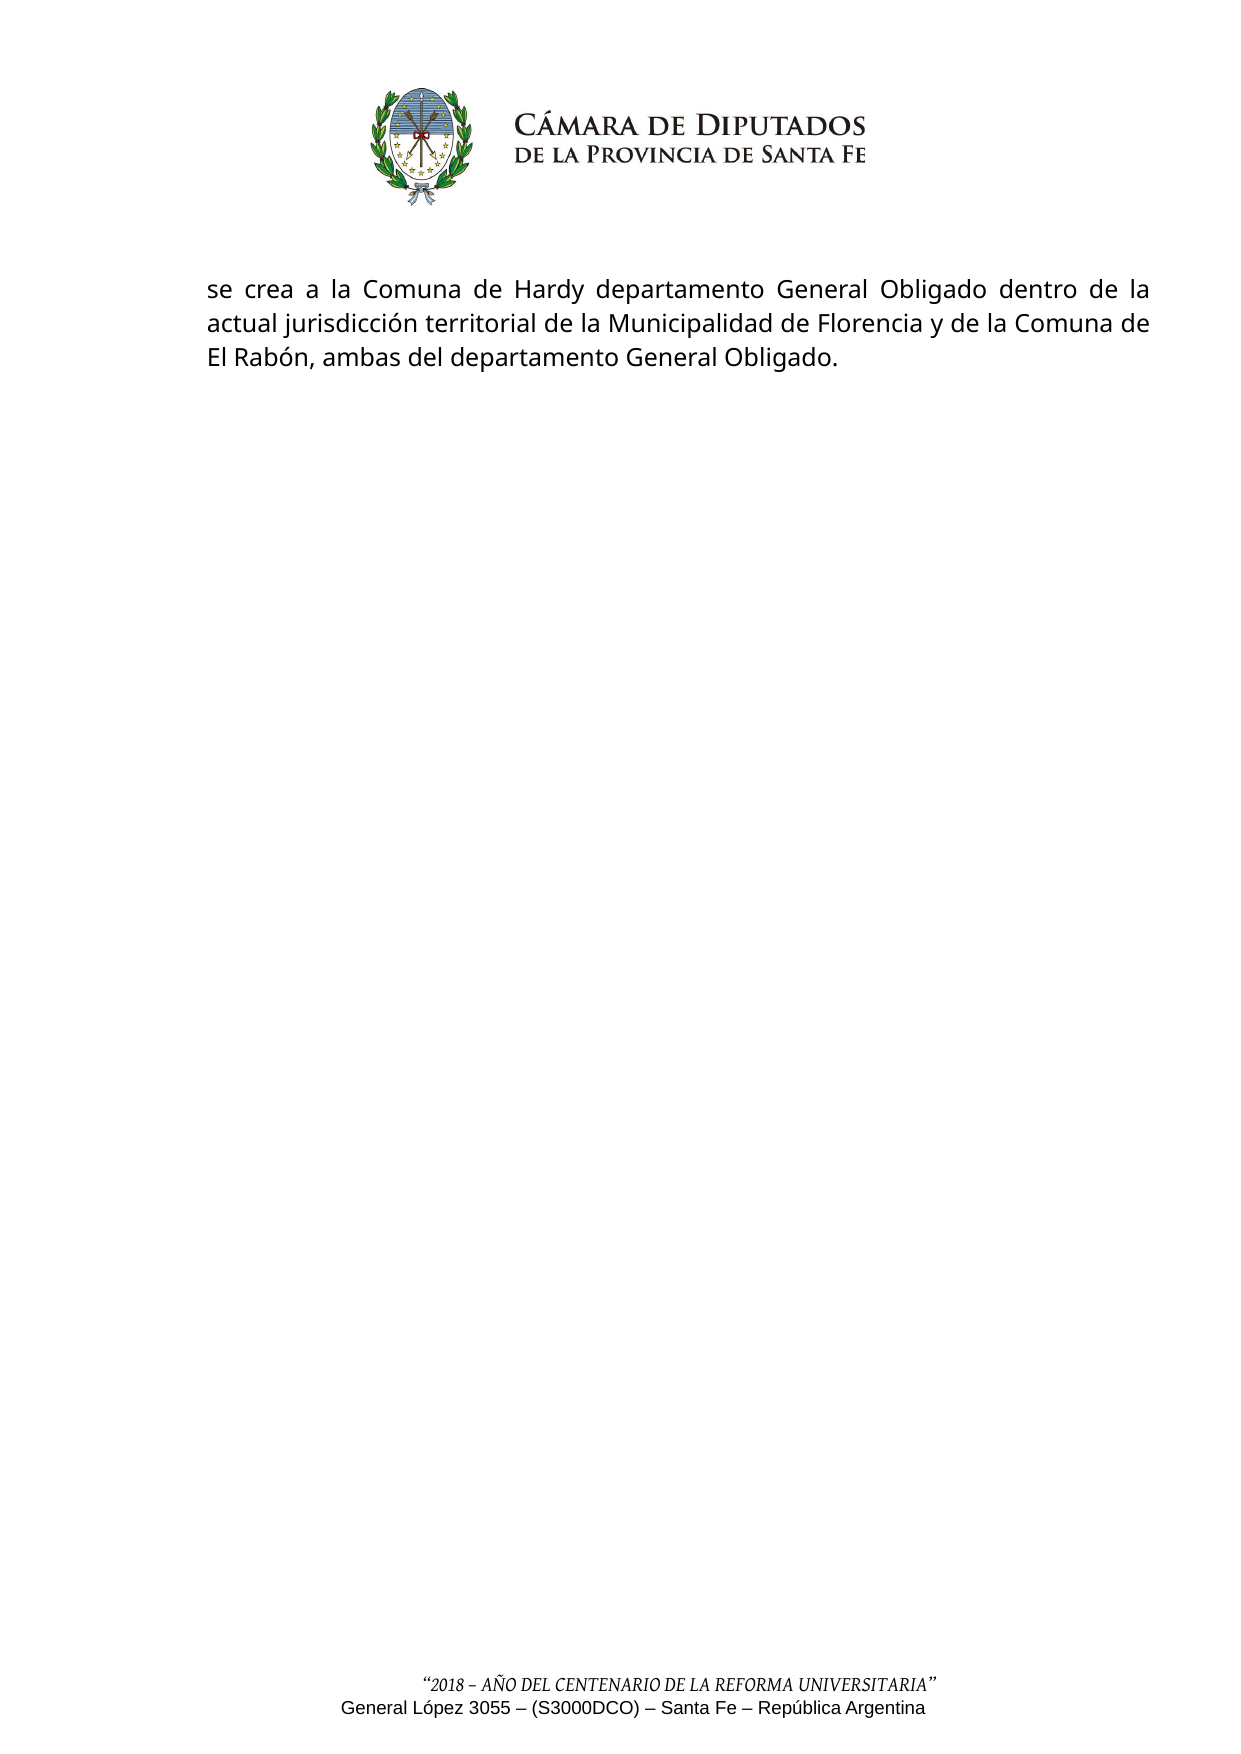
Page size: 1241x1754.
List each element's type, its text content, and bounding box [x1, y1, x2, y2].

text se crea a la Comuna de Hardy departamento General Obligado dentro de la actual jurisdicción territorial de la Municipalidad de Florencia y de la Comuna de El Rabón, ambas del departamento General Obligado. [207, 272, 1152, 374]
picture [370, 88, 866, 210]
